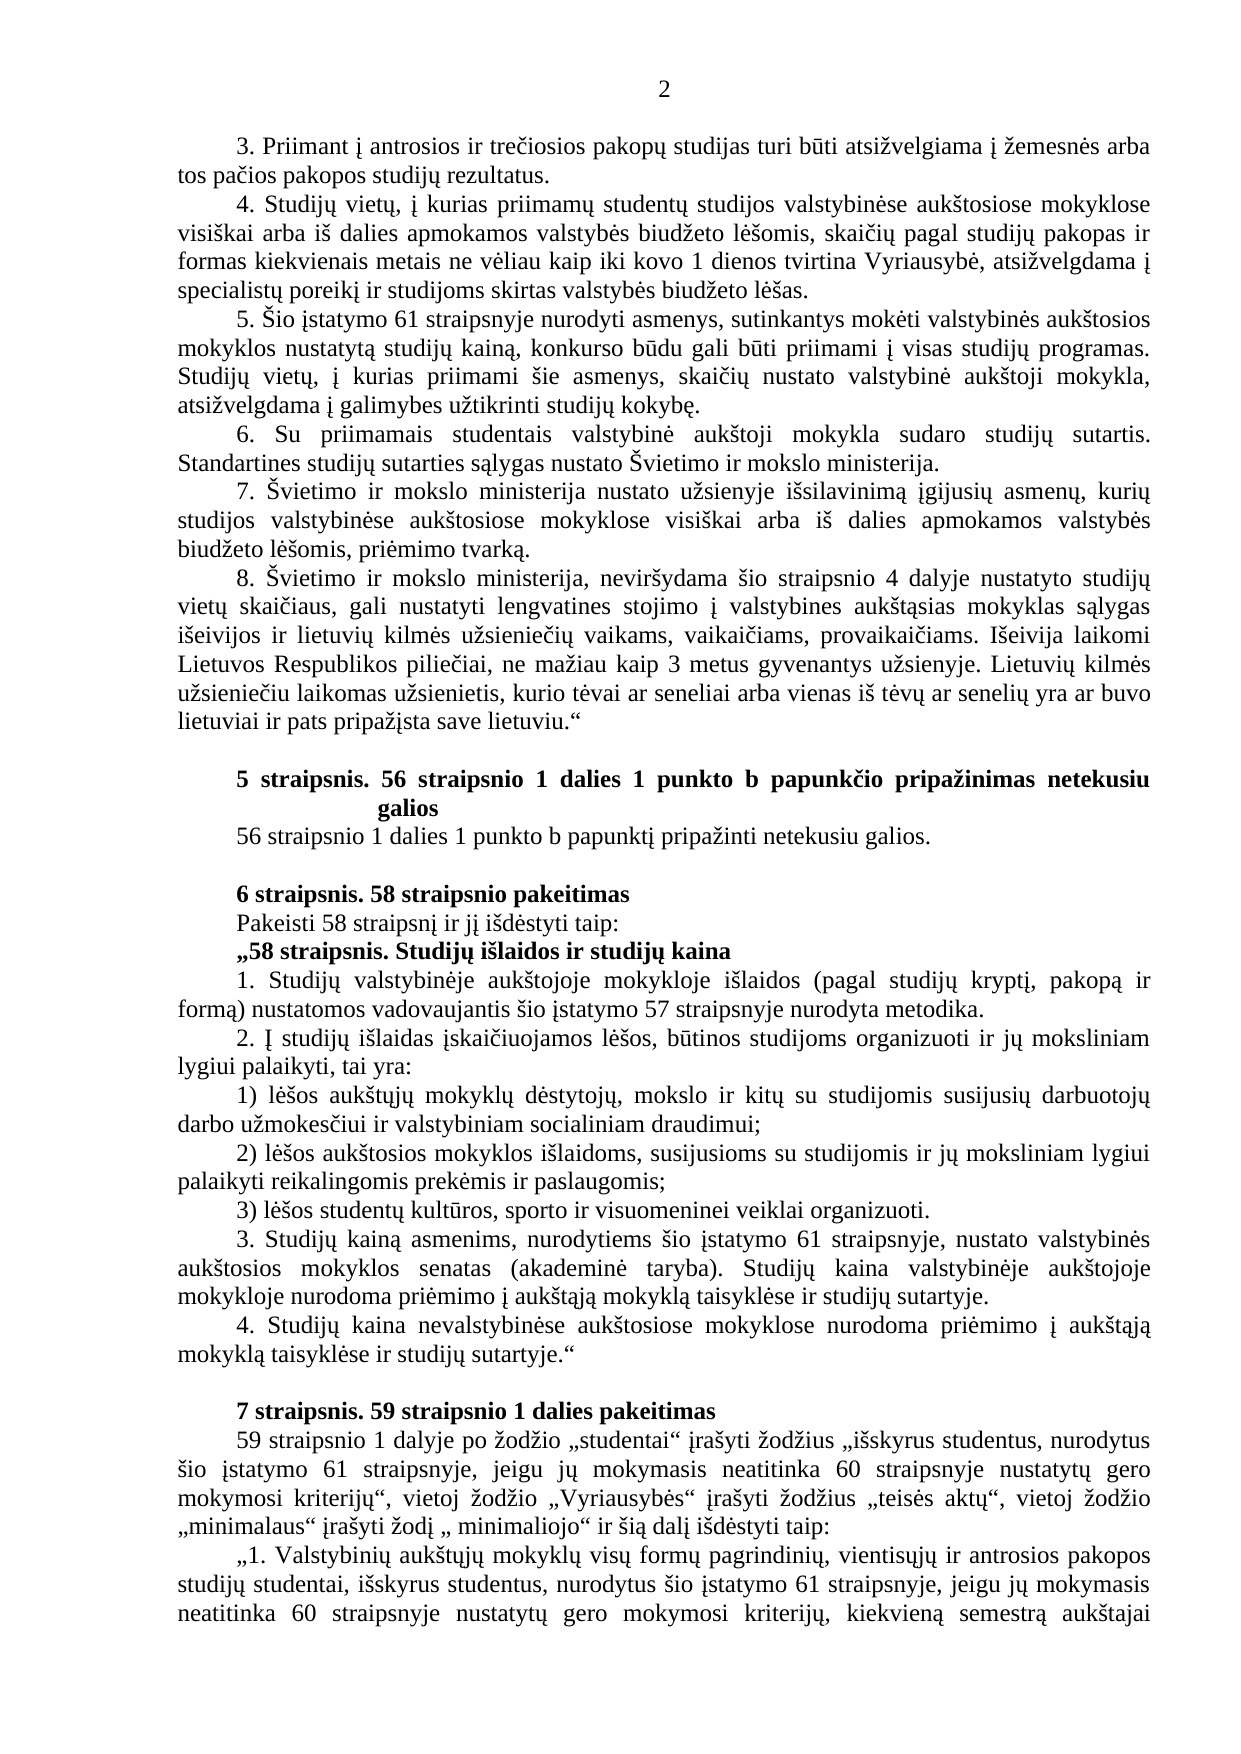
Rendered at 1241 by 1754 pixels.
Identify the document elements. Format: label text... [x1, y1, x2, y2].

text „58 straipsnis. Studijų išlaidos ir studijų kaina [177, 936, 1152, 965]
text 56 straipsnio 1 dalies 1 punkto b papunktį pripažinti netekusiu galios. [177, 821, 1152, 850]
text 4. Studijų vietų, į kurias priimamų studentų studijos valstybinėse aukštosiose mokyklose visiškai arba iš dalies apmokamos valstybės biudžeto lėšomis, skaičių pagal studijų pakopas ir formas kiekvienais metais ne vėliau kaip iki kovo 1 dienos tvirtina Vyriausybė, atsižvelgdama į specialistų poreikį ir studijoms skirtas valstybės biudžeto lėšas. [177, 189, 1152, 304]
text 6 straipsnis. 58 straipsnio pakeitimas [177, 879, 1152, 908]
text 2. Į studijų išlaidas įskaičiuojamos lėšos, būtinos studijoms organizuoti ir jų moksliniam lygiui palaikyti, tai yra: [177, 1023, 1152, 1080]
text 5 straipsnis. 56 straipsnio 1 dalies 1 punkto b papunkčio pripažinimas netekusiu galios [236, 764, 1152, 821]
text 2) lėšos aukštosios mokyklos išlaidoms, susijusioms su studijomis ir jų moksliniam lygiui palaikyti reikalingomis prekėmis ir paslaugomis; [177, 1138, 1152, 1195]
text 1. Studijų valstybinėje aukštojoje mokykloje išlaidos (pagal studijų kryptį, pakopą ir formą) nustatomos vadovaujantis šio įstatymo 57 straipsnyje nurodyta metodika. [177, 965, 1152, 1023]
text „1. Valstybinių aukštųjų mokyklų visų formų pagrindinių, vientisųjų ir antrosios pakopos studijų studentai, išskyrus studentus, nurodytus šio įstatymo 61 straipsnyje, jeigu jų mokymasis neatitinka 60 straipsnyje nustatytų gero mokymosi kriterijų, kiekvieną semestrą aukštajai [177, 1540, 1152, 1626]
text 4. Studijų kaina nevalstybinėse aukštosiose mokyklose nurodoma priėmimo į aukštąją mokyklą taisyklėse ir studijų sutartyje.“ [177, 1310, 1152, 1368]
text 7. Švietimo ir mokslo ministerija nustato užsienyje išsilavinimą įgijusių asmenų, kurių studijos valstybinėse aukštosiose mokyklose visiškai arba iš dalies apmokamos valstybės biudžeto lėšomis, priėmimo tvarką. [177, 476, 1152, 563]
text 6. Su priimamais studentais valstybinė aukštoji mokykla sudaro studijų sutartis. Standartines studijų sutarties sąlygas nustato Švietimo ir mokslo ministerija. [177, 419, 1152, 476]
text 3) lėšos studentų kultūros, sporto ir visuomeninei veiklai organizuoti. [177, 1195, 1152, 1224]
text 5. Šio įstatymo 61 straipsnyje nurodyti asmenys, sutinkantys mokėti valstybinės aukštosios mokyklos nustatytą studijų kainą, konkurso būdu gali būti priimami į visas studijų programas. Studijų vietų, į kurias priimami šie asmenys, skaičių nustato valstybinė aukštoji mokykla, atsižvelgdama į galimybes užtikrinti studijų kokybę. [177, 304, 1152, 419]
text 3. Priimant į antrosios ir trečiosios pakopų studijas turi būti atsižvelgiama į žemesnės arba tos pačios pakopos studijų rezultatus. [177, 131, 1152, 189]
text 1) lėšos aukštųjų mokyklų dėstytojų, mokslo ir kitų su studijomis susijusių darbuotojų darbo užmokesčiui ir valstybiniam socialiniam draudimui; [177, 1080, 1152, 1138]
text 3. Studijų kainą asmenims, nurodytiems šio įstatymo 61 straipsnyje, nustato valstybinės aukštosios mokyklos senatas (akademinė taryba). Studijų kaina valstybinėje aukštojoje mokykloje nurodoma priėmimo į aukštąją mokyklą taisyklėse ir studijų sutartyje. [177, 1224, 1152, 1310]
text 59 straipsnio 1 dalyje po žodžio „studentai“ įrašyti žodžius „išskyrus studentus, nurodytus šio įstatymo 61 straipsnyje, jeigu jų mokymasis neatitinka 60 straipsnyje nustatytų gero mokymosi kriterijų“, vietoj žodžio „Vyriausybės“ įrašyti žodžius „teisės aktų“, vietoj žodžio „minimalaus“ įrašyti žodį „ minimaliojo“ ir šią dalį išdėstyti taip: [177, 1425, 1152, 1540]
text 8. Švietimo ir mokslo ministerija, neviršydama šio straipsnio 4 dalyje nustatyto studijų vietų skaičiaus, gali nustatyti lengvatines stojimo į valstybines aukštąsias mokyklas sąlygas išeivijos ir lietuvių kilmės užsieniečių vaikams, vaikaičiams, provaikaičiams. Išeivija laikomi Lietuvos Respublikos piliečiai, ne mažiau kaip 3 metus gyvenantys užsienyje. Lietuvių kilmės užsieniečiu laikomas užsienietis, kurio tėvai ar seneliai arba vienas iš tėvų ar senelių yra ar buvo lietuviai ir pats pripažįsta save lietuviu.“ [177, 563, 1152, 735]
text Pakeisti 58 straipsnį ir jį išdėstyti taip: [177, 908, 1152, 936]
text 7 straipsnis. 59 straipsnio 1 dalies pakeitimas [177, 1396, 1152, 1425]
